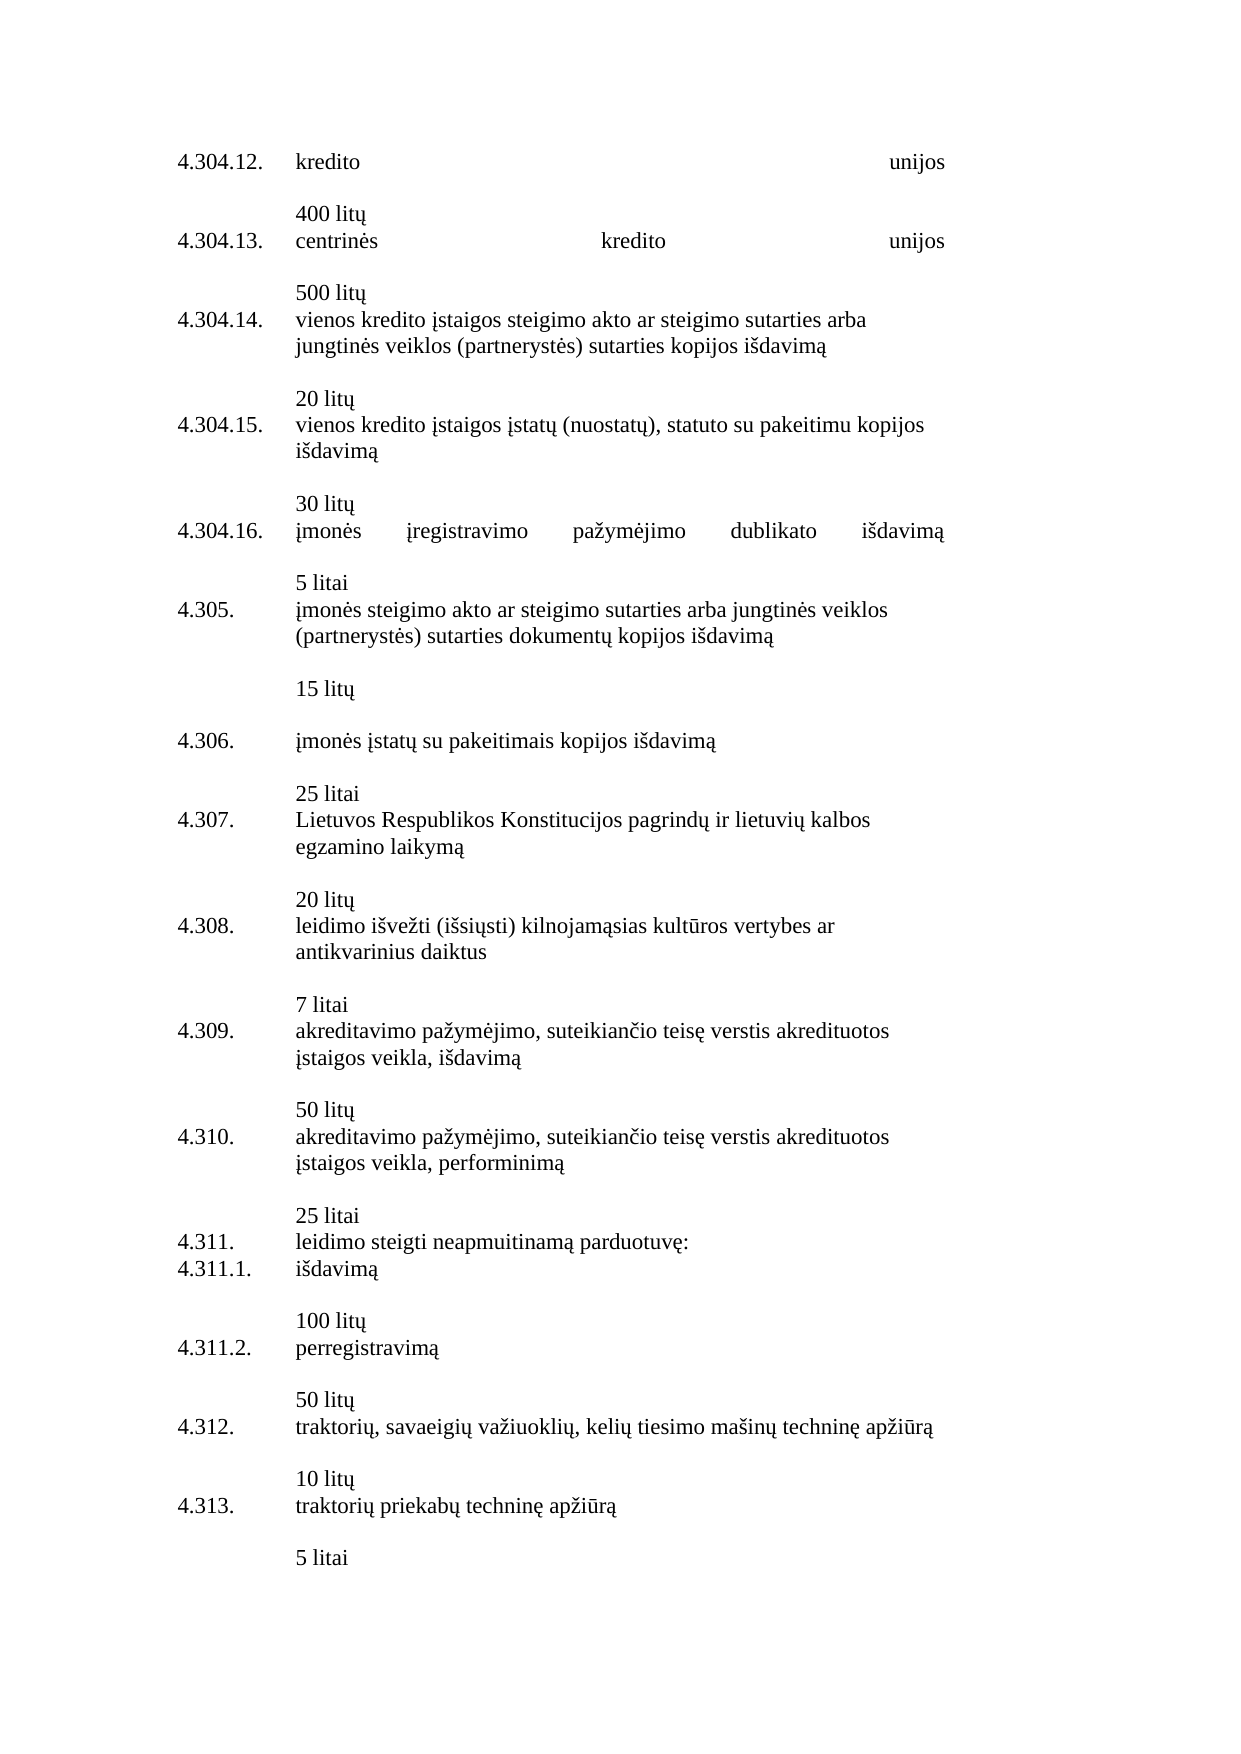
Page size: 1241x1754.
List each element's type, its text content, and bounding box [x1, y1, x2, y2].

text 4.311. leidimo steigti neapmuitinamą parduotuvę: [177, 1228, 945, 1254]
text 4.304.15. vienos kredito įstaigos įstatų (nuostatų), statuto su pakeitimu kopijos išdavimą 30 litų [177, 411, 945, 517]
text 4.304.13. centrinės kredito unijos 500 litų [177, 227, 945, 306]
text 4.306. įmonės įstatų su pakeitimais kopijos išdavimą 25 litai [177, 727, 945, 807]
text 4.304.12. kredito unijos 400 litų [177, 148, 945, 227]
text 4.308. leidimo išvežti (išsiųsti) kilnojamąsias kultūros vertybes ar antikvarinius daiktus 7 litai [177, 912, 945, 1017]
text 4.311.2. perregistravimą 50 litų [177, 1334, 945, 1413]
text 4.312. traktorių, savaeigių važiuoklių, kelių tiesimo mašinų techninę apžiūrą 10 litų [177, 1413, 945, 1492]
text 4.309. akreditavimo pažymėjimo, suteikiančio teisę verstis akredituotos įstaigos veikla, išdavimą 50 litų [177, 1017, 945, 1123]
text 4.313. traktorių priekabų techninę apžiūrą 5 litai [177, 1492, 945, 1571]
text 4.304.16. įmonės įregistravimo pažymėjimo dublikato išdavimą 5 litai [177, 517, 945, 596]
text 4.304.14. vienos kredito įstaigos steigimo akto ar steigimo sutarties arba jungtinės veiklos (partnerystės) sutarties kopijos išdavimą 20 litų [177, 306, 945, 411]
text 4.307. Lietuvos Respublikos Konstitucijos pagrindų ir lietuvių kalbos egzamino laikymą 20 litų [177, 807, 945, 912]
text 4.311.1. išdavimą 100 litų [177, 1254, 945, 1334]
text 4.305. įmonės steigimo akto ar steigimo sutarties arba jungtinės veiklos (partnerystės) sutarties dokumentų kopijos išdavimą 15 litų [177, 596, 945, 727]
text 4.310. akreditavimo pažymėjimo, suteikiančio teisę verstis akredituotos įstaigos veikla, performinimą 25 litai [177, 1123, 945, 1228]
